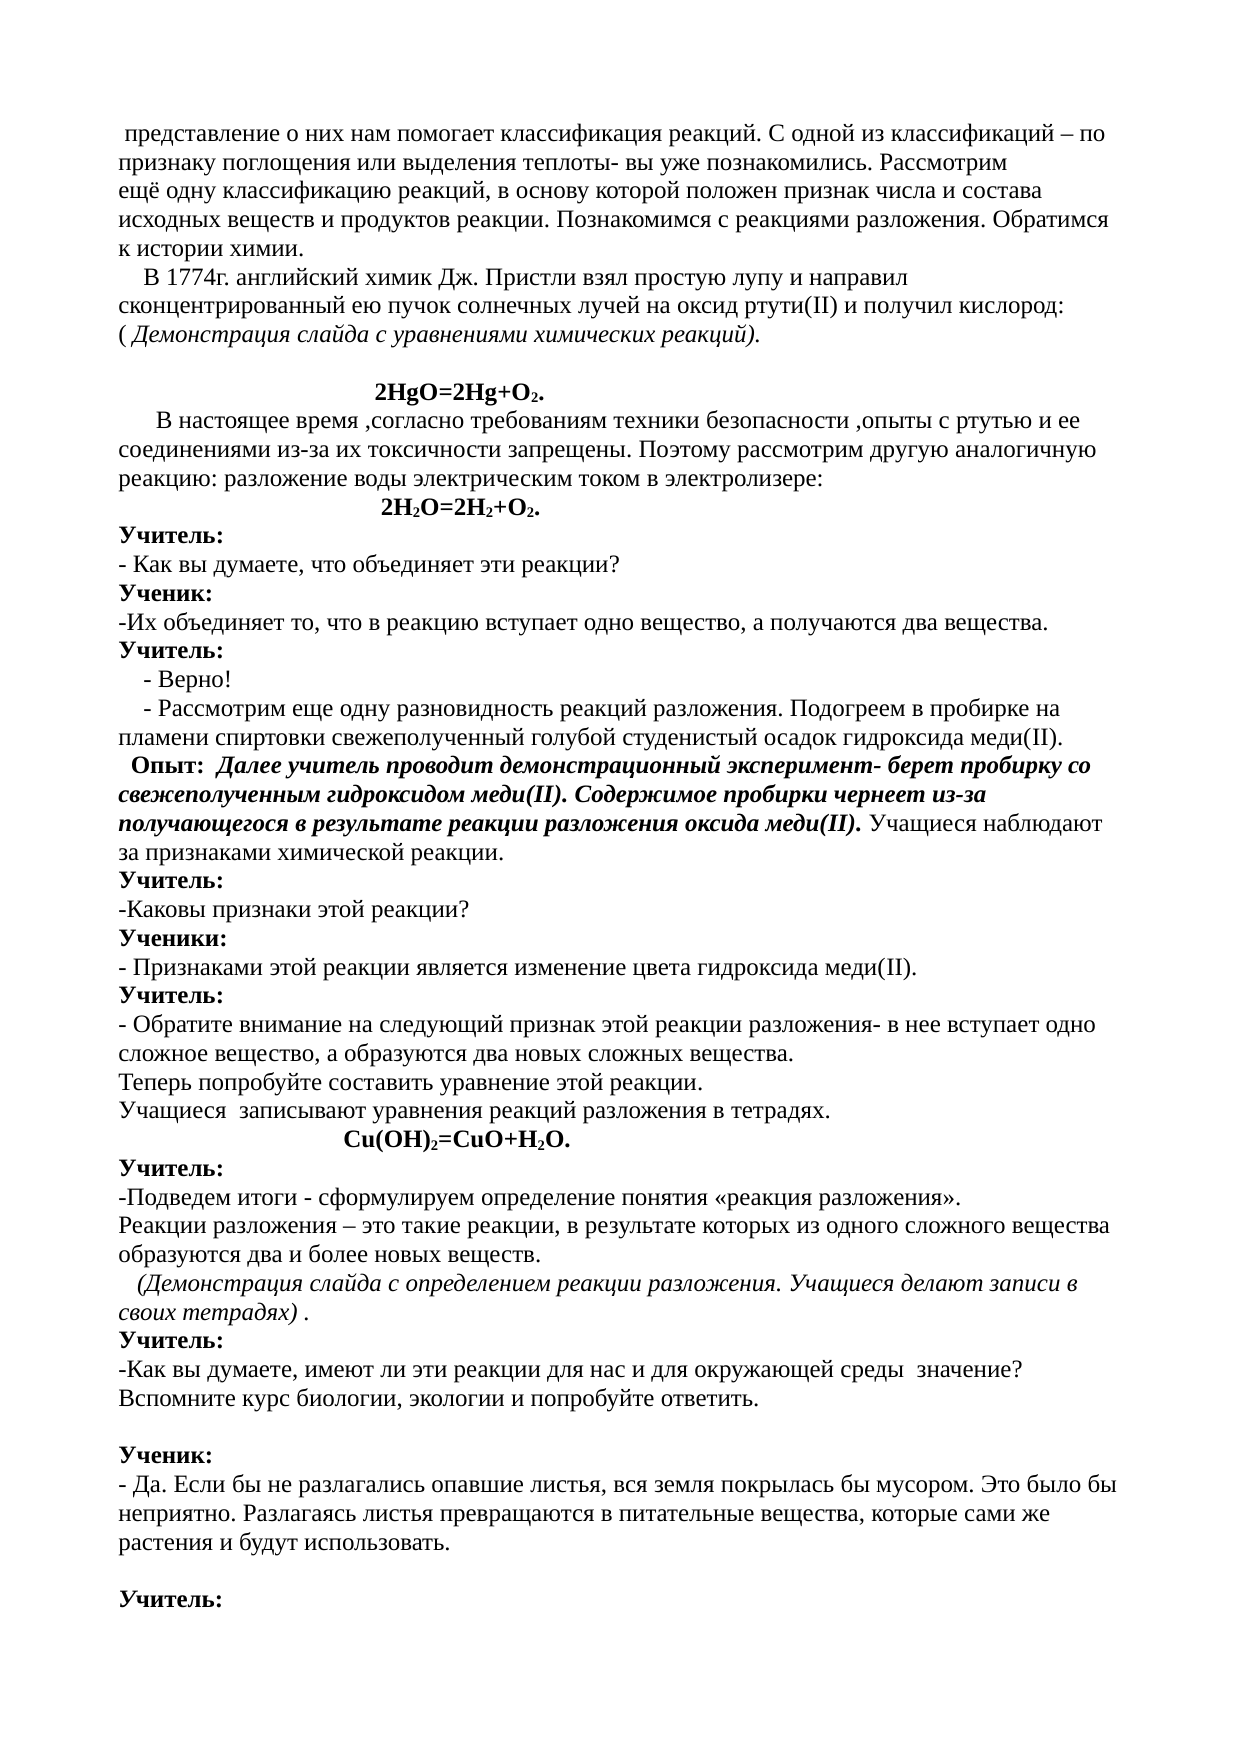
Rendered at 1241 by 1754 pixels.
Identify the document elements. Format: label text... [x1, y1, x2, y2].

text Учитель: [118, 866, 1122, 894]
text В 1774г. английский химик Дж. Пристли взял простую лупу и направил сконцентрированный ею пучок солнечных лучей на оксид ртути(II) и получил кислород: [118, 262, 1122, 319]
text -Каковы признаки этой реакции? [118, 894, 1122, 923]
text - Рассмотрим еще одну разновидность реакций разложения. Подогреем в пробирке на пламени спиртовки свежеполученный голубой студенистый осадок гидроксида меди(II). [118, 693, 1122, 751]
text Учитель: [118, 1584, 1122, 1613]
text ( Демонстрация слайда с уравнениями химических реакций). [118, 319, 1122, 348]
text 2HgO=2Hg+O2. [231, 377, 1122, 406]
text Учащиеся записывают уравнения реакций разложения в тетрадях. [118, 1096, 1122, 1124]
text (Демонстрация слайда с определением реакции разложения. Учащиеся делают записи в своих тетрадях) . [118, 1268, 1122, 1326]
text Ученики: [118, 923, 1122, 952]
text В настоящее время ,согласно требованиям техники безопасности ,опыты с ртутью и ее соединениями из-за их токсичности запрещены. Поэтому рассмотрим другую аналогичную реакцию: разложение воды электрическим током в электролизере: [118, 406, 1122, 492]
text Ученик: [118, 578, 1122, 607]
text 2H2O=2H2+O2. [231, 492, 1122, 521]
text ещё одну классификацию реакций, в основу которой положен признак числа и состава исходных веществ и продуктов реакции. Познакомимся с реакциями разложения. Обратимся к истории химии. [118, 176, 1122, 262]
text Теперь попробуйте составить уравнение этой реакции. [118, 1067, 1122, 1096]
text Учитель: [118, 636, 1122, 664]
text - Как вы думаете, что объединяет эти реакции? [118, 549, 1122, 578]
text представление о них нам помогает классификация реакций. С одной из классификаций – по признаку поглощения или выделения теплоты- вы уже познакомились. Рассмотрим [118, 118, 1122, 176]
text -Подведем итоги - сформулируем определение понятия «реакция разложения». [118, 1182, 1122, 1211]
text -Как вы думаете, имеют ли эти реакции для нас и для окружающей среды значение? Вспомните курс биологии, экологии и попробуйте ответить. [118, 1354, 1122, 1412]
text - Обратите внимание на следующий признак этой реакции разложения- в нее вступает одно сложное вещество, а образуются два новых сложных вещества. [118, 1009, 1122, 1067]
text -Их объединяет то, что в реакцию вступает одно вещество, а получаются два вещества. [118, 607, 1122, 636]
text Реакции разложения – это такие реакции, в результате которых из одного сложного вещества образуются два и более новых веществ. [118, 1211, 1122, 1268]
text Учитель: [118, 981, 1122, 1009]
text Cu(OH)2=CuO+H2O. [231, 1124, 1122, 1153]
text Опыт: Далее учитель проводит демонстрационный эксперимент- берет пробирку со свежеполученным гидроксидом меди(II). Содержимое пробирки чернеет из-за получающегося в результате реакции разложения оксида меди(II). Учащиеся наблюдают за признаками химической реакции. [118, 751, 1122, 866]
text - Да. Если бы не разлагались опавшие листья, вся земля покрылась бы мусором. Это было бы неприятно. Разлагаясь листья превращаются в питательные вещества, которые сами же растения и будут использовать. [118, 1469, 1122, 1556]
text Учитель: [118, 1153, 1122, 1182]
text - Признаками этой реакции является изменение цвета гидроксида меди(II). [118, 952, 1122, 981]
text Учитель: [118, 521, 1122, 549]
text Учитель: [118, 1326, 1122, 1354]
text - Верно! [118, 664, 1122, 693]
text Ученик: [118, 1441, 1122, 1469]
